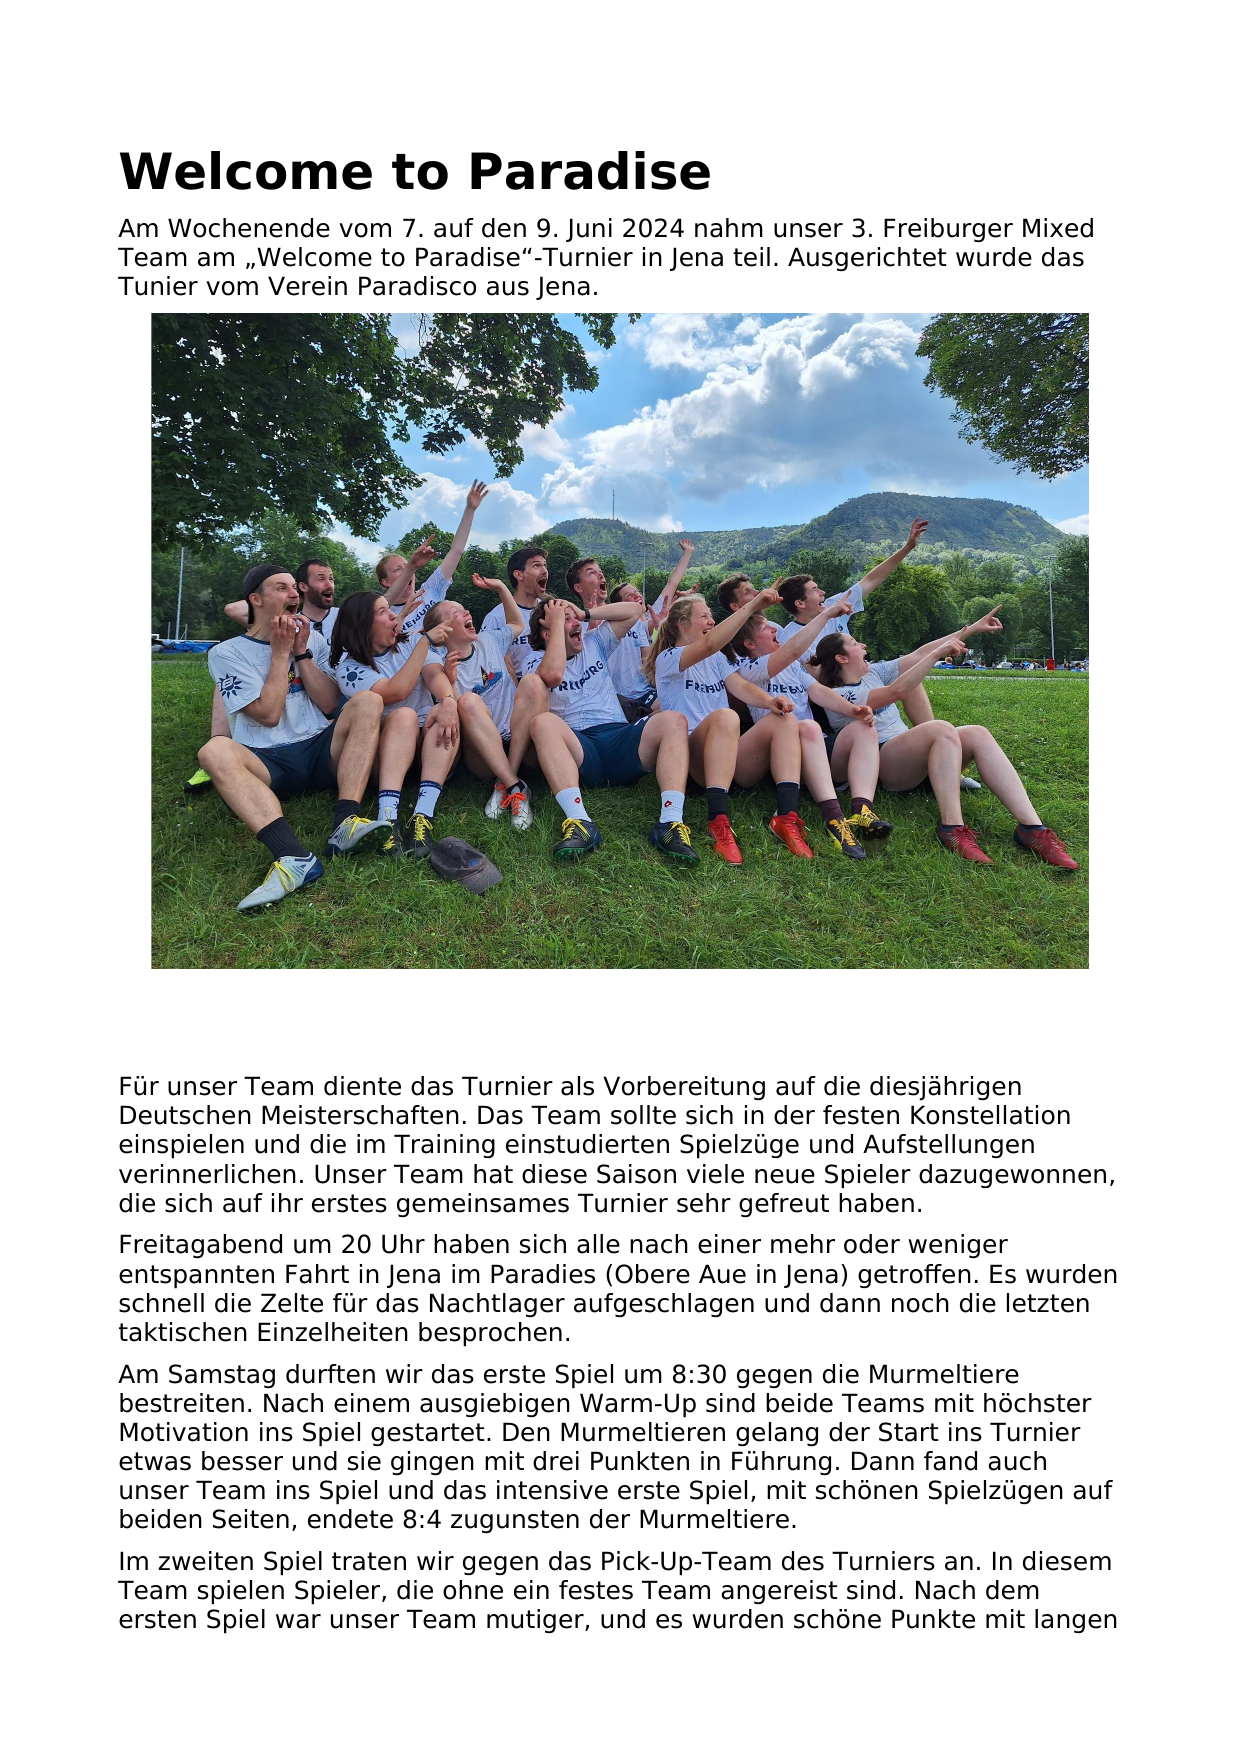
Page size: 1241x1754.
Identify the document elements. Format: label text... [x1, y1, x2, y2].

text Freitagabend um 20 Uhr haben sich alle nach einer mehr oder weniger entspannten Fahrt in Jena im Paradies (Obere Aue in Jena) getroffen. Es wurden schnell die Zelte für das Nachtlager aufgeschlagen und dann noch die letzten taktischen Einzelheiten besprochen. [118, 1231, 1122, 1347]
picture [151, 313, 1089, 969]
subtitle Welcome to Paradise [118, 143, 1122, 201]
text Für unser Team diente das Turnier als Vorbereitung auf die diesjährigen Deutschen Meisterschaften. Das Team sollte sich in der festen Konstellation einspielen und die im Training einstudierten Spielzüge und Aufstellungen verinnerlichen. Unser Team hat diese Saison viele neue Spieler dazugewonnen, die sich auf ihr erstes gemeinsames Turnier sehr gefreut haben. [118, 1072, 1122, 1218]
text Am Wochenende vom 7. auf den 9. Juni 2024 nahm unser 3. Freiburger Mixed Team am „Welcome to Paradise“-Turnier in Jena teil. Ausgerichtet wurde das Tunier vom Verein Paradisco aus Jena. [118, 214, 1122, 301]
text Im zweiten Spiel traten wir gegen das Pick-Up-Team des Turniers an. In diesem Team spielen Spieler, die ohne ein festes Team angereist sind. Nach dem ersten Spiel war unser Team mutiger, und es wurden schöne Punkte mit langen [118, 1547, 1122, 1635]
text Am Samstag durften wir das erste Spiel um 8:30 gegen die Murmeltiere bestreiten. Nach einem ausgiebigen Warm-Up sind beide Teams mit höchster Motivation ins Spiel gestartet. Den Murmeltieren gelang der Start ins Turnier etwas besser und sie gingen mit drei Punkten in Führung. Dann fand auch unser Team ins Spiel und das intensive erste Spiel, mit schönen Spielzügen auf beiden Seiten, endete 8:4 zugunsten der Murmeltiere. [118, 1360, 1122, 1535]
